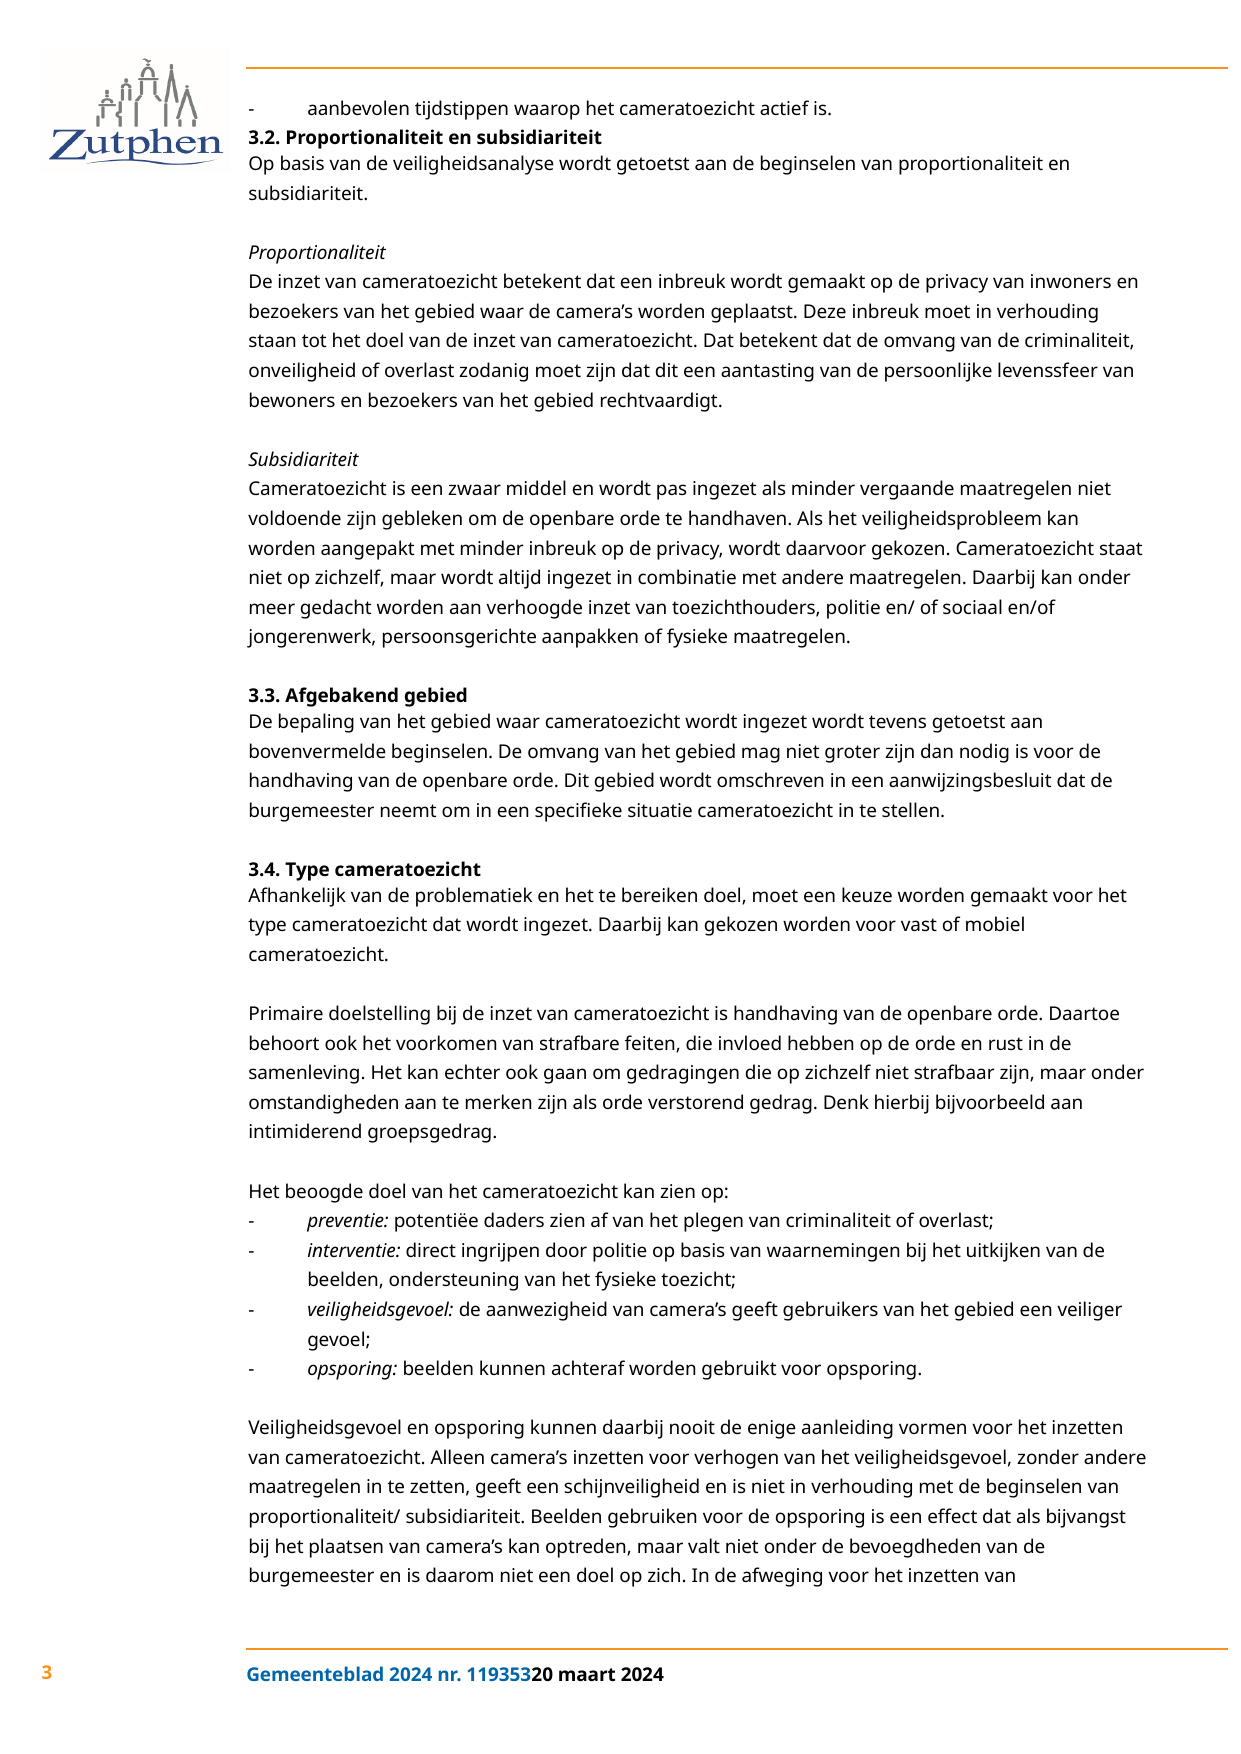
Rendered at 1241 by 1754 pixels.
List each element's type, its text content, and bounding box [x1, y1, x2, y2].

list veiligheidsgevoel: de aanwezigheid van camera’s geeft gebruikers van het gebied een veiliger gevoel; [248, 1296, 1152, 1351]
text Het beoogde doel van het cameratoezicht kan zien op: [248, 1178, 1152, 1203]
text De bepaling van het gebied waar cameratoezicht wordt ingezet wordt tevens getoetst aan bovenvermelde beginselen. De omvang van het gebied mag niet groter zijn dan nodig is voor de handhaving van de openbare orde. Dit gebied wordt omschreven in een aanwijzingsbesluit dat de burgemeester neemt om in een specifieke situatie cameratoezicht in te stellen. [248, 708, 1152, 823]
list aanbevolen tijdstippen waarop het cameratoezicht actief is. [248, 95, 1152, 121]
text Subsidiariteit [248, 446, 1152, 472]
text Veiligheidsgevoel en opsporing kunnen daarbij nooit de enige aanleiding vormen voor het inzetten van cameratoezicht. Alleen camera’s inzetten voor verhogen van het veiligheidsgevoel, zonder andere maatregelen in te zetten, geeft een schijnveiligheid en is niet in verhouding met de beginselen van proportionaliteit/ subsidiariteit. Beelden gebruiken voor de opsporing is een effect dat als bijvangst bij het plaatsen van camera’s kan optreden, maar valt niet onder de bevoegdheden van de burgemeester en is daarom niet een doel op zich. In de afweging voor het inzetten van [248, 1414, 1152, 1588]
list interventie: direct ingrijpen door politie op basis van waarnemingen bij het uitkijken van de beelden, ondersteuning van het fysieke toezicht; [248, 1237, 1152, 1292]
text Proportionaliteit [248, 239, 1152, 264]
text 3.4. Type cameratoezicht [248, 856, 1152, 882]
list opsporing: beelden kunnen achteraf worden gebruikt voor opsporing. [248, 1355, 1152, 1381]
text 3.3. Afgebakend gebied [248, 683, 1152, 708]
text Afhankelijk van de problematiek en het te bereiken doel, moet een keuze worden gemaakt voor het type cameratoezicht dat wordt ingezet. Daarbij kan gekozen worden voor vast of mobiel cameratoezicht. [248, 882, 1152, 967]
text Primaire doelstelling bij de inzet van cameratoezicht is handhaving van de openbare orde. Daartoe behoort ook het voorkomen van strafbare feiten, die invloed hebben op de orde en rust in de samenleving. Het kan echter ook gaan om gedragingen die op zichzelf niet strafbaar zijn, maar onder omstandigheden aan te merken zijn als orde verstorend gedrag. Denk hierbij bijvoorbeeld aan intimiderend groepsgedrag. [248, 1000, 1152, 1144]
list preventie: potentiëe daders zien af van het plegen van criminaliteit of overlast; [248, 1207, 1152, 1233]
text De inzet van cameratoezicht betekent dat een inbreuk wordt gemaakt op de privacy van inwoners en bezoekers van het gebied waar de camera’s worden geplaatst. Deze inbreuk moet in verhouding staan tot het doel van de inzet van cameratoezicht. Dat betekent dat de omvang van de criminaliteit, onveiligheid of overlast zodanig moet zijn dat dit een aantasting van de persoonlijke levenssfeer van bewoners en bezoekers van het gebied rechtvaardigt. [248, 268, 1152, 412]
text Op basis van de veiligheidsanalyse wordt getoetst aan de beginselen van proportionaliteit en subsidiariteit. [248, 150, 1152, 205]
text Cameratoezicht is een zwaar middel en wordt pas ingezet als minder vergaande maatregelen niet voldoende zijn gebleken om de openbare orde te handhaven. Als het veiligheidsprobleem kan worden aangepakt met minder inbreuk op de privacy, wordt daarvoor gekozen. Cameratoezicht staat niet op zichzelf, maar wordt altijd ingezet in combinatie met andere maatregelen. Daarbij kan onder meer gedacht worden aan verhoogde inzet van toezichthouders, politie en/ of sociaal en/of jongerenwerk, persoonsgerichte aanpakken of fysieke maatregelen. [248, 476, 1152, 649]
picture [41, 47, 231, 172]
text 3.2. Proportionaliteit en subsidiariteit [248, 124, 1152, 150]
